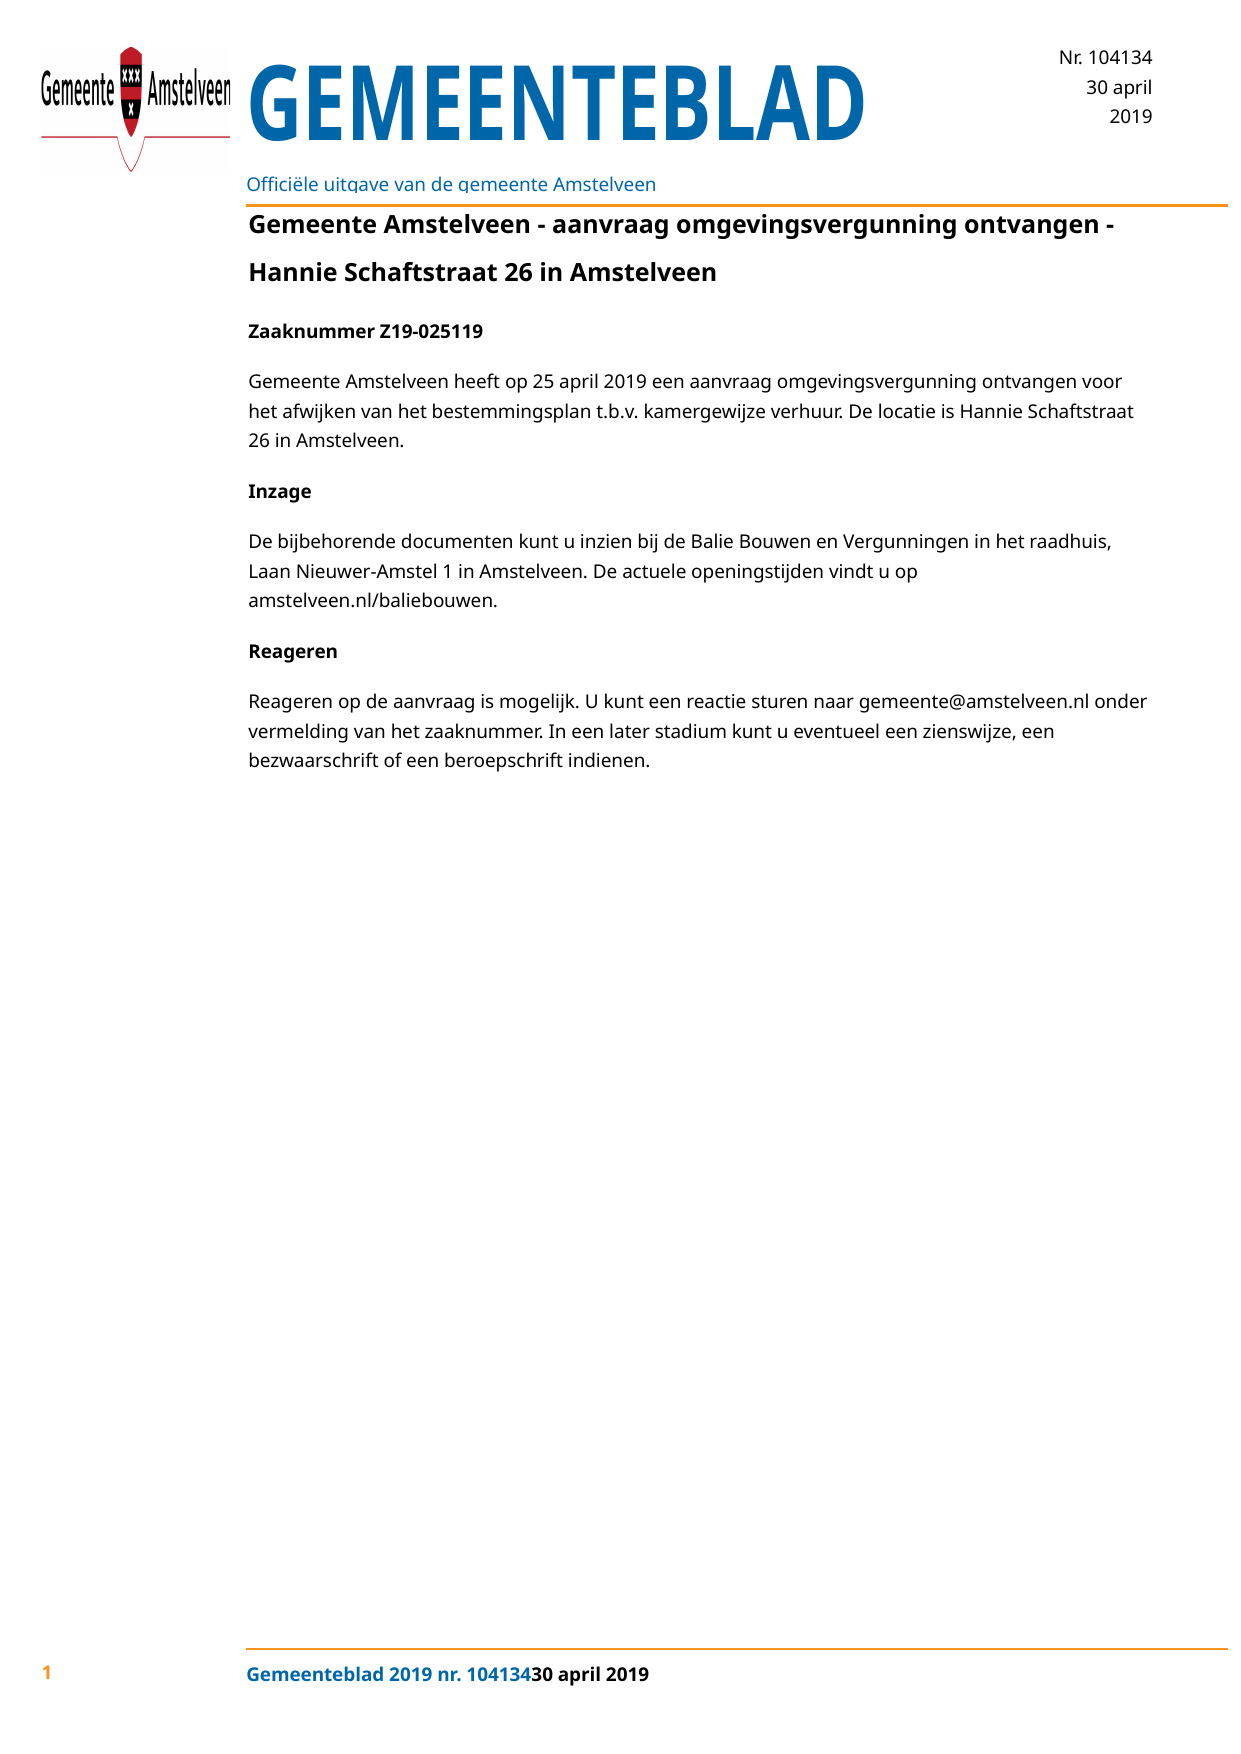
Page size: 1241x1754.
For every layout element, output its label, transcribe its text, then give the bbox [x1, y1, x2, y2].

text Gemeente Amstelveen - aanvraag omgevingsvergunning ontvangen - Hannie Schaftstraat 26 in Amstelveen [248, 207, 1152, 288]
text Zaaknummer Z19-025119 [248, 318, 1152, 344]
text Inzage [248, 478, 1152, 504]
text Reageren op de aanvraag is mogelijk. U kunt een reactie sturen naar gemeente@amstelveen.nl onder vermelding van het zaaknummer. In een later stadium kunt u eventueel een zienswijze, een bezwaarschrift of een beroepschrift indienen. [248, 688, 1152, 773]
picture [41, 47, 231, 172]
text Reageren [248, 638, 1152, 664]
text De bijbehorende documenten kunt u inzien bij de Balie Bouwen en Vergunningen in het raadhuis, Laan Nieuwer-Amstel 1 in Amstelveen. De actuele openingstijden vindt u op amstelveen.nl/baliebouwen. [248, 528, 1152, 613]
text Gemeente Amstelveen heeft op 25 april 2019 een aanvraag omgevingsvergunning ontvangen voor het afwijken van het bestemmingsplan t.b.v. kamergewijze verhuur. De locatie is Hannie Schaftstraat 26 in Amstelveen. [248, 368, 1152, 453]
